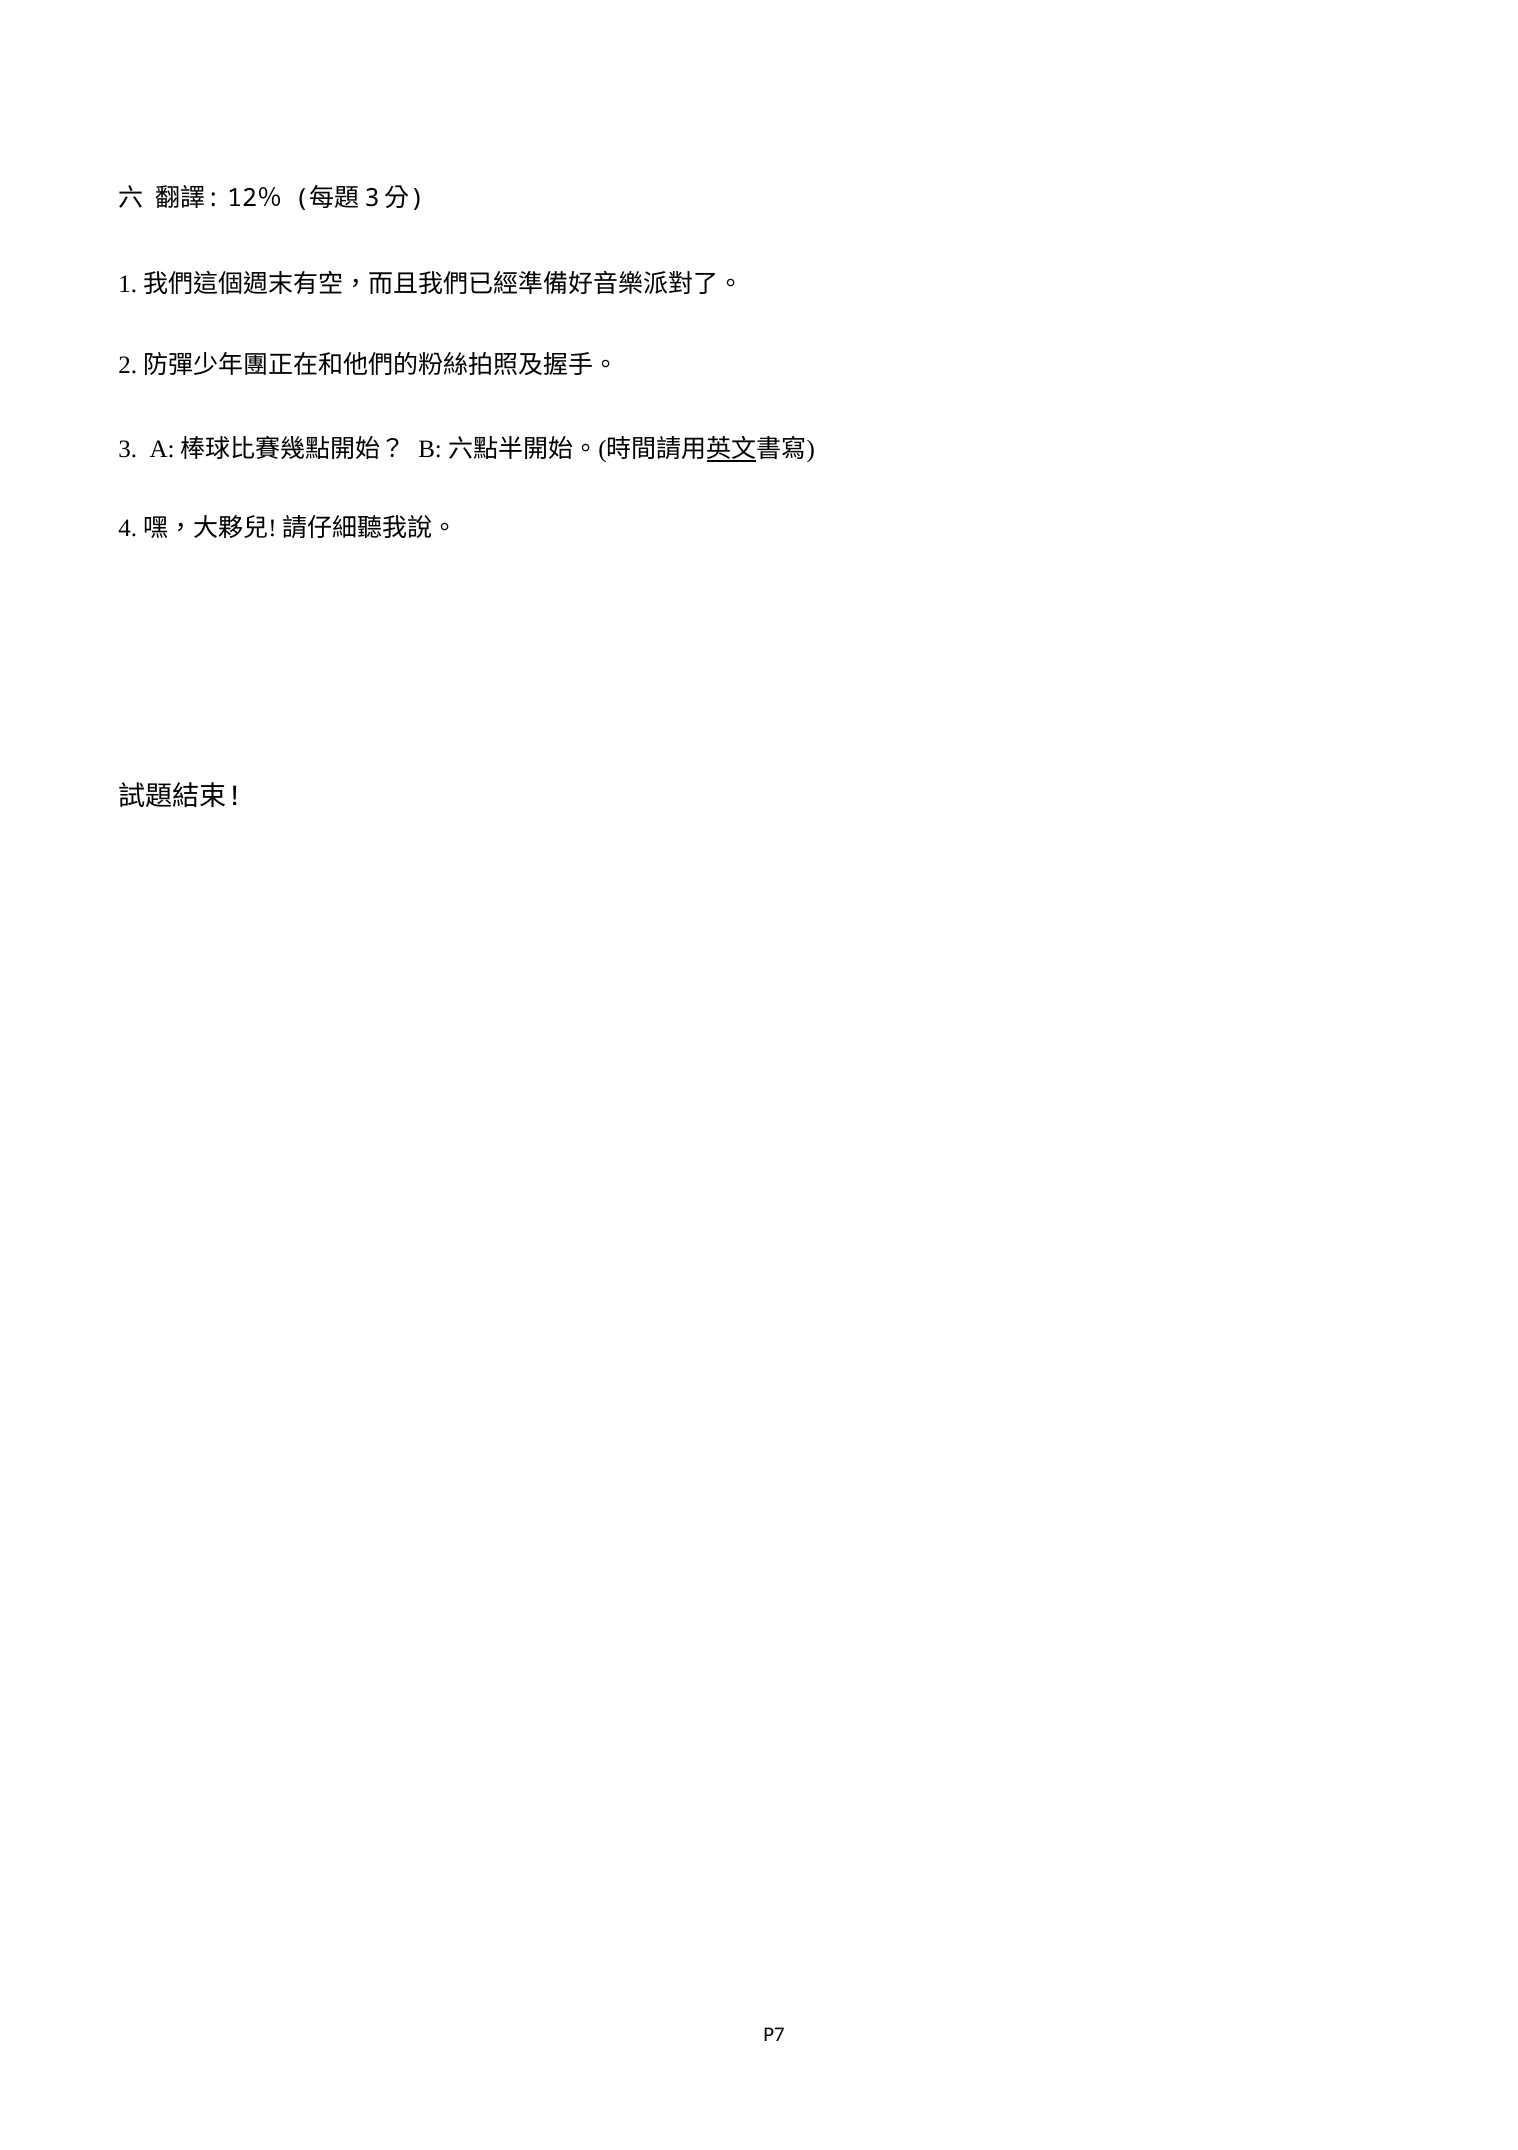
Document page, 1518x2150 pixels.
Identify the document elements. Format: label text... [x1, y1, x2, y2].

text 4. 嘿，大夥兒! 請仔細聽我說。 [118, 484, 1429, 546]
text 3. A: 棒球比賽幾點開始？ B: 六點半開始。(時間請用英文書寫) [118, 429, 1429, 465]
text 1. 我們這個週末有空，而且我們已經準備好音樂派對了。 [118, 240, 1429, 302]
text 六 翻譯: 12％ (每題3分) [118, 154, 1429, 216]
text 2. 防彈少年團正在和他們的粉絲拍照及握手。 [118, 321, 1429, 384]
text 試題結束! [118, 752, 1429, 815]
